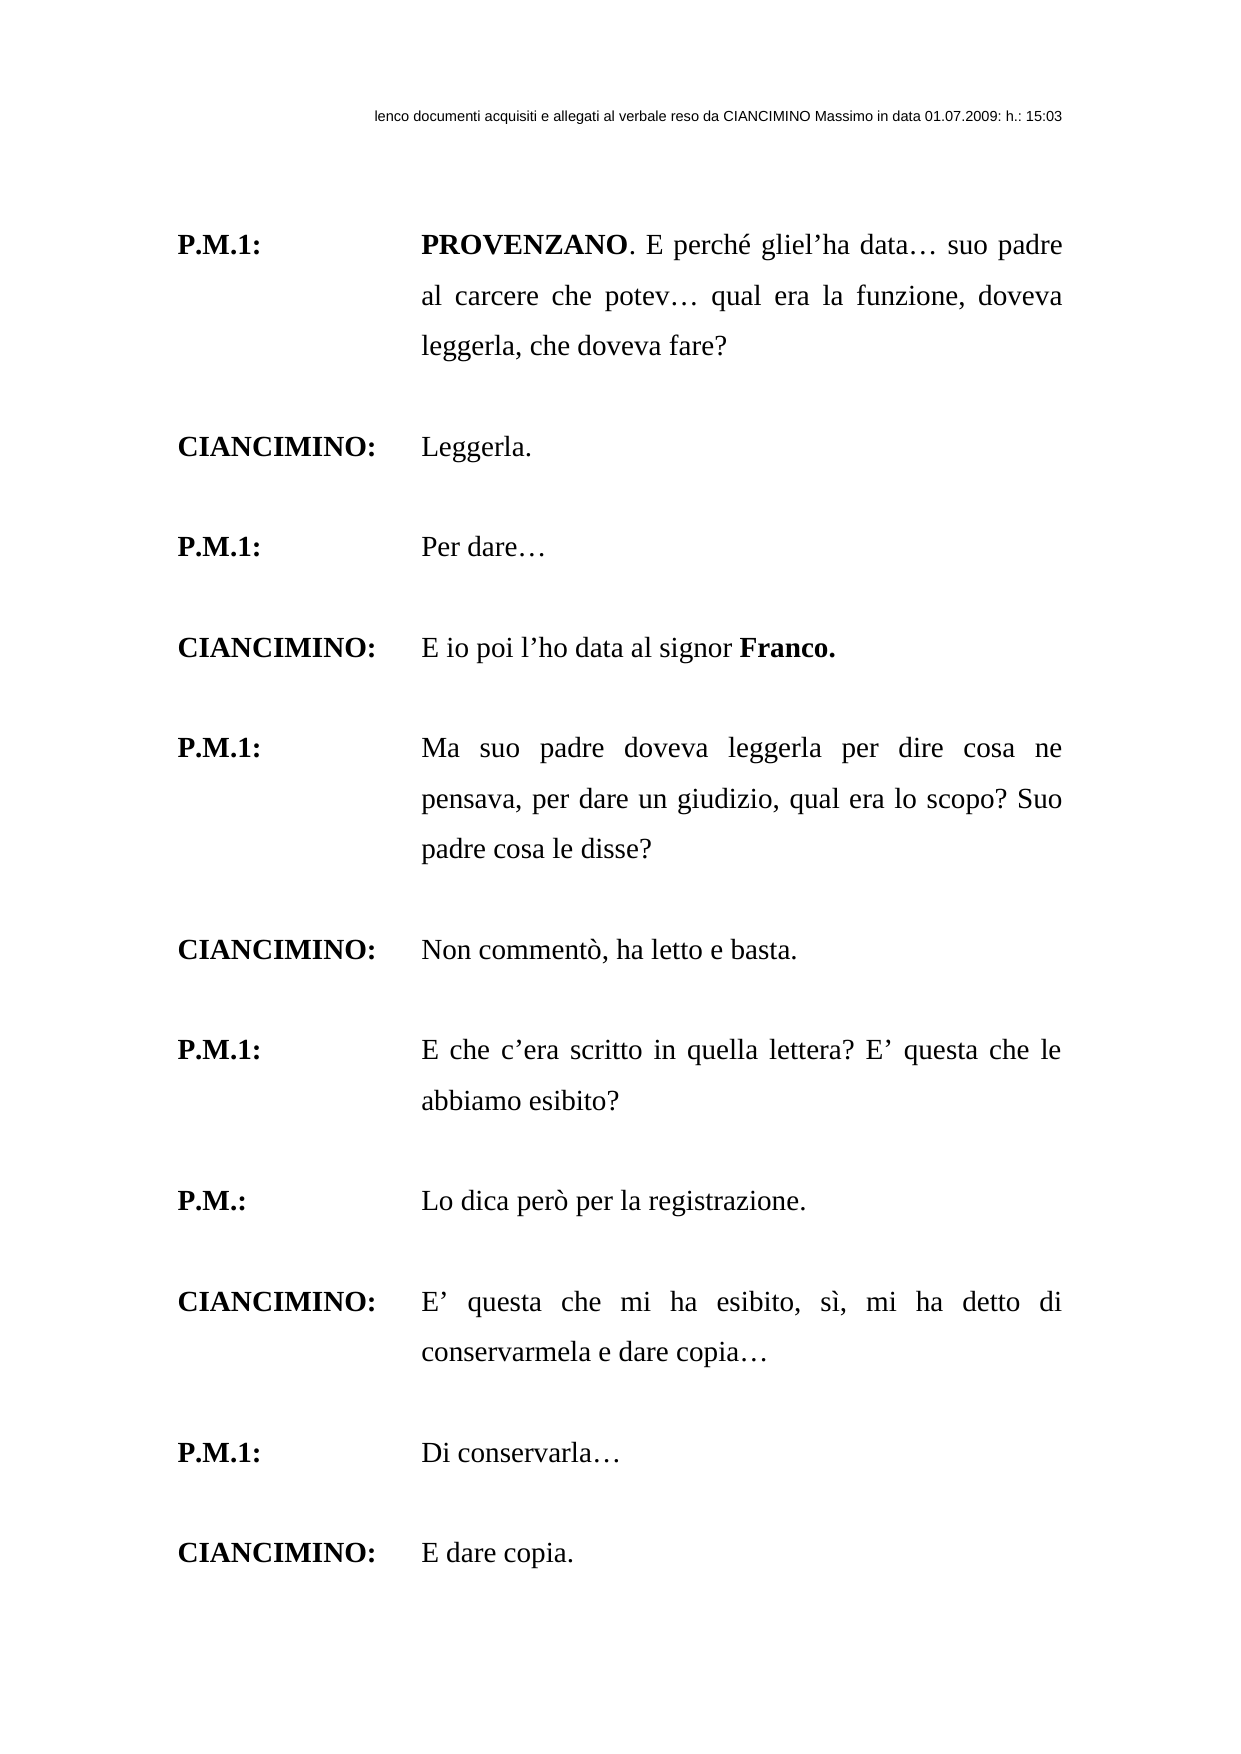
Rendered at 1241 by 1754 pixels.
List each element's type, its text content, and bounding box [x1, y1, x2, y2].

text CIANCIMINO: Leggerla. [177, 429, 1063, 462]
text P.M.1: PROVENZANO. E perché gliel’ha data… suo padre al carcere che potev… qual era la funzione, doveva leggerla, che doveva fare? [177, 227, 1063, 362]
text CIANCIMINO: Non commentò, ha letto e basta. [177, 932, 1063, 965]
text P.M.1: E che c’era scritto in quella lettera? E’ questa che le abbiamo esibito? [177, 1032, 1063, 1116]
text CIANCIMINO: E’ questa che mi ha esibito, sì, mi ha detto di conservarmela e dare copia… [177, 1284, 1063, 1368]
text P.M.1: Di conservarla… [177, 1435, 1063, 1468]
text P.M.1: Ma suo padre doveva leggerla per dire cosa ne pensava, per dare un giudizio, qual era lo scopo? Suo padre cosa le disse? [177, 731, 1063, 865]
text P.M.1: Per dare… [177, 529, 1063, 563]
text CIANCIMINO: E dare copia. [177, 1536, 1063, 1569]
text CIANCIMINO: E io poi l’ho data al signor Franco. [177, 630, 1063, 663]
text P.M.: Lo dica però per la registrazione. [177, 1183, 1063, 1217]
